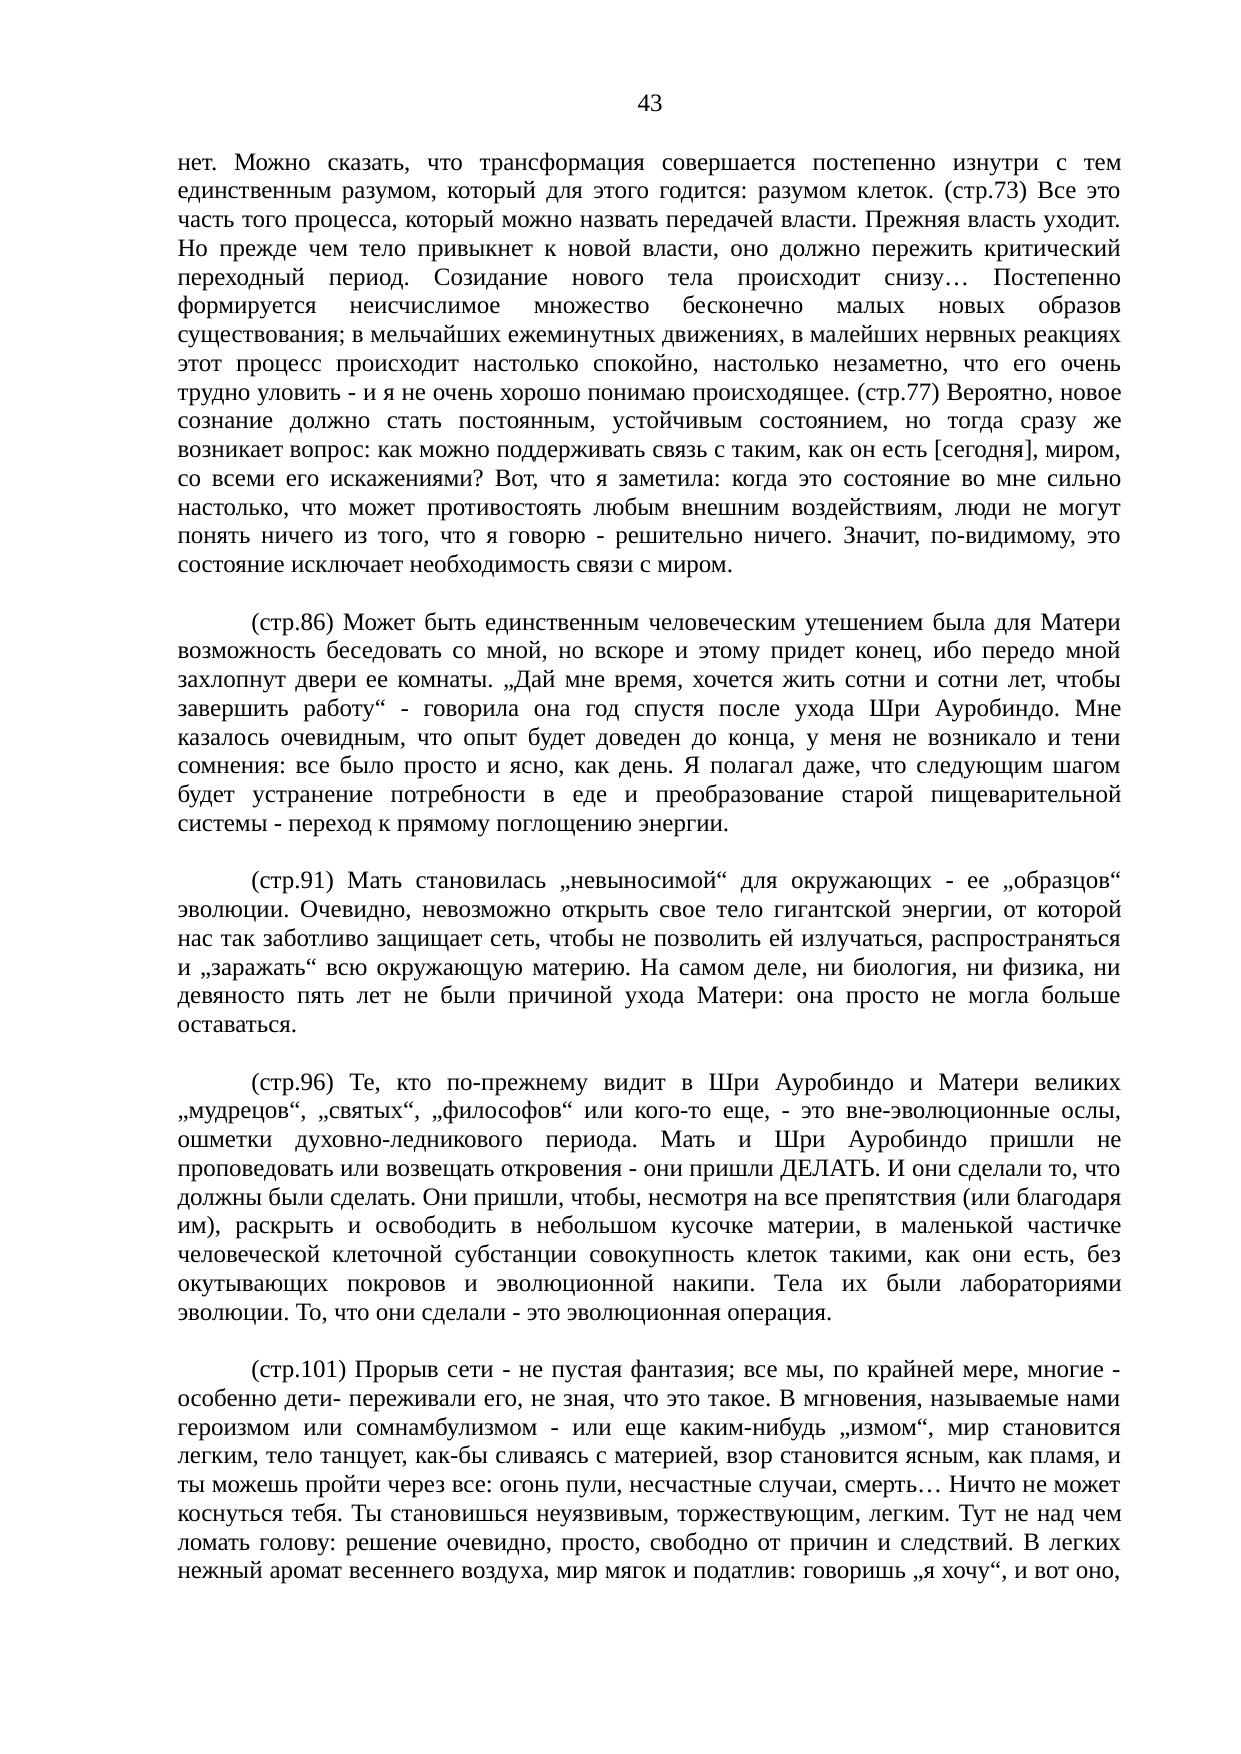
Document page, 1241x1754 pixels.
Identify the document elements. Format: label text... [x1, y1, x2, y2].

text (стр.96) Те, кто по-прежнему видит в Шри Ауробиндо и Матери великих „мудрецов“, „святых“, „философов“ или кого-то еще, - это вне-эволюционные ослы, ошметки духовно-ледникового периода. Мать и Шри Ауробиндо пришли не проповедовать или возвещать откровения - они пришли ДЕЛАТЬ. И они сделали то, что должны были сделать. Они пришли, чтобы, несмотря на все препятствия (или благодаря им), раскрыть и освободить в небольшом кусочке материи, в маленькой частичке человеческой клеточной субстанции совокупность клеток такими, как они есть, без окутывающих покровов и эволюционной накипи. Тела их были лабораториями эволюции. То, что они сделали - это эволюционная операция. [177, 1067, 1122, 1326]
text (стр.91) Мать становилась „невыносимой“ для окружающих - ее „образцов“ эволюции. Очевидно, невозможно открыть свое тело гигантской энергии, от которой нас так заботливо защищает сеть, чтобы не позволить ей излучаться, распространяться и „заражать“ всю окружающую материю. На самом деле, ни биология, ни физика, ни девяносто пять лет не были причиной ухода Матери: она просто не могла больше оставаться. [177, 866, 1122, 1038]
text нет. Можно сказать, что трансформация совершается постепенно изнутри с тем единственным разумом, который для этого годится: разумом клеток. (стр.73) Все это часть того процесса, который можно назвать передачей власти. Прежняя власть уходит. Но прежде чем тело привыкнет к новой власти, оно должно пережить критический переходный период. Созидание нового тела происходит снизу… Постепенно формируется неисчислимое множество бесконечно малых новых образов существования; в мельчайших ежеминутных движениях, в малейших нервных реакциях этот процесс происходит настолько спокойно, настолько незаметно, что его очень трудно уловить - и я не очень хорошо понимаю происходящее. (стр.77) Вероятно, новое сознание должно стать постоянным, устойчивым состоянием, но тогда сразу же возникает вопрос: как можно поддерживать связь с таким, как он есть [сегодня], миром, со всеми его искажениями? Вот, что я заметила: когда это состояние во мне сильно настолько, что может противостоять любым внешним воздействиям, люди не могут понять ничего из того, что я говорю - решительно ничего. Значит, по-видимому, это состояние исключает необходимость связи с миром. [177, 147, 1122, 578]
text (стр.101) Прорыв сети - не пустая фантазия; все мы, по крайней мере, многие - особенно дети- переживали его, не зная, что это такое. В мгновения, называемые нами героизмом или сомнамбулизмом - или еще каким-нибудь „измом“, мир становится легким, тело танцует, как-бы сливаясь с материей, взор становится ясным, как пламя, и ты можешь пройти через все: огонь пули, несчастные случаи, смерть… Ничто не может коснуться тебя. Ты становишься неуязвивым, торжествующим, легким. Тут не над чем ломать голову: решение очевидно, просто, свободно от причин и следствий. В легких нежный аромат весеннего воздуха, мир мягок и податлив: говоришь „я хочу“, и вот оно, [177, 1354, 1122, 1584]
text (стр.86) Может быть единственным человеческим утешением была для Матери возможность беседовать со мной, но вскоре и этому придет конец, ибо передо мной захлопнут двери ее комнаты. „Дай мне время, хочется жить сотни и сотни лет, чтобы завершить работу“ - говорила она год спустя после ухода Шри Ауробиндо. Мне казалось очевидным, что опыт будет доведен до конца, у меня не возникало и тени сомнения: все было просто и ясно, как день. Я полагал даже, что следующим шагом будет устранение потребности в еде и преобразование старой пищеварительной системы - переход к прямому поглощению энергии. [177, 607, 1122, 837]
